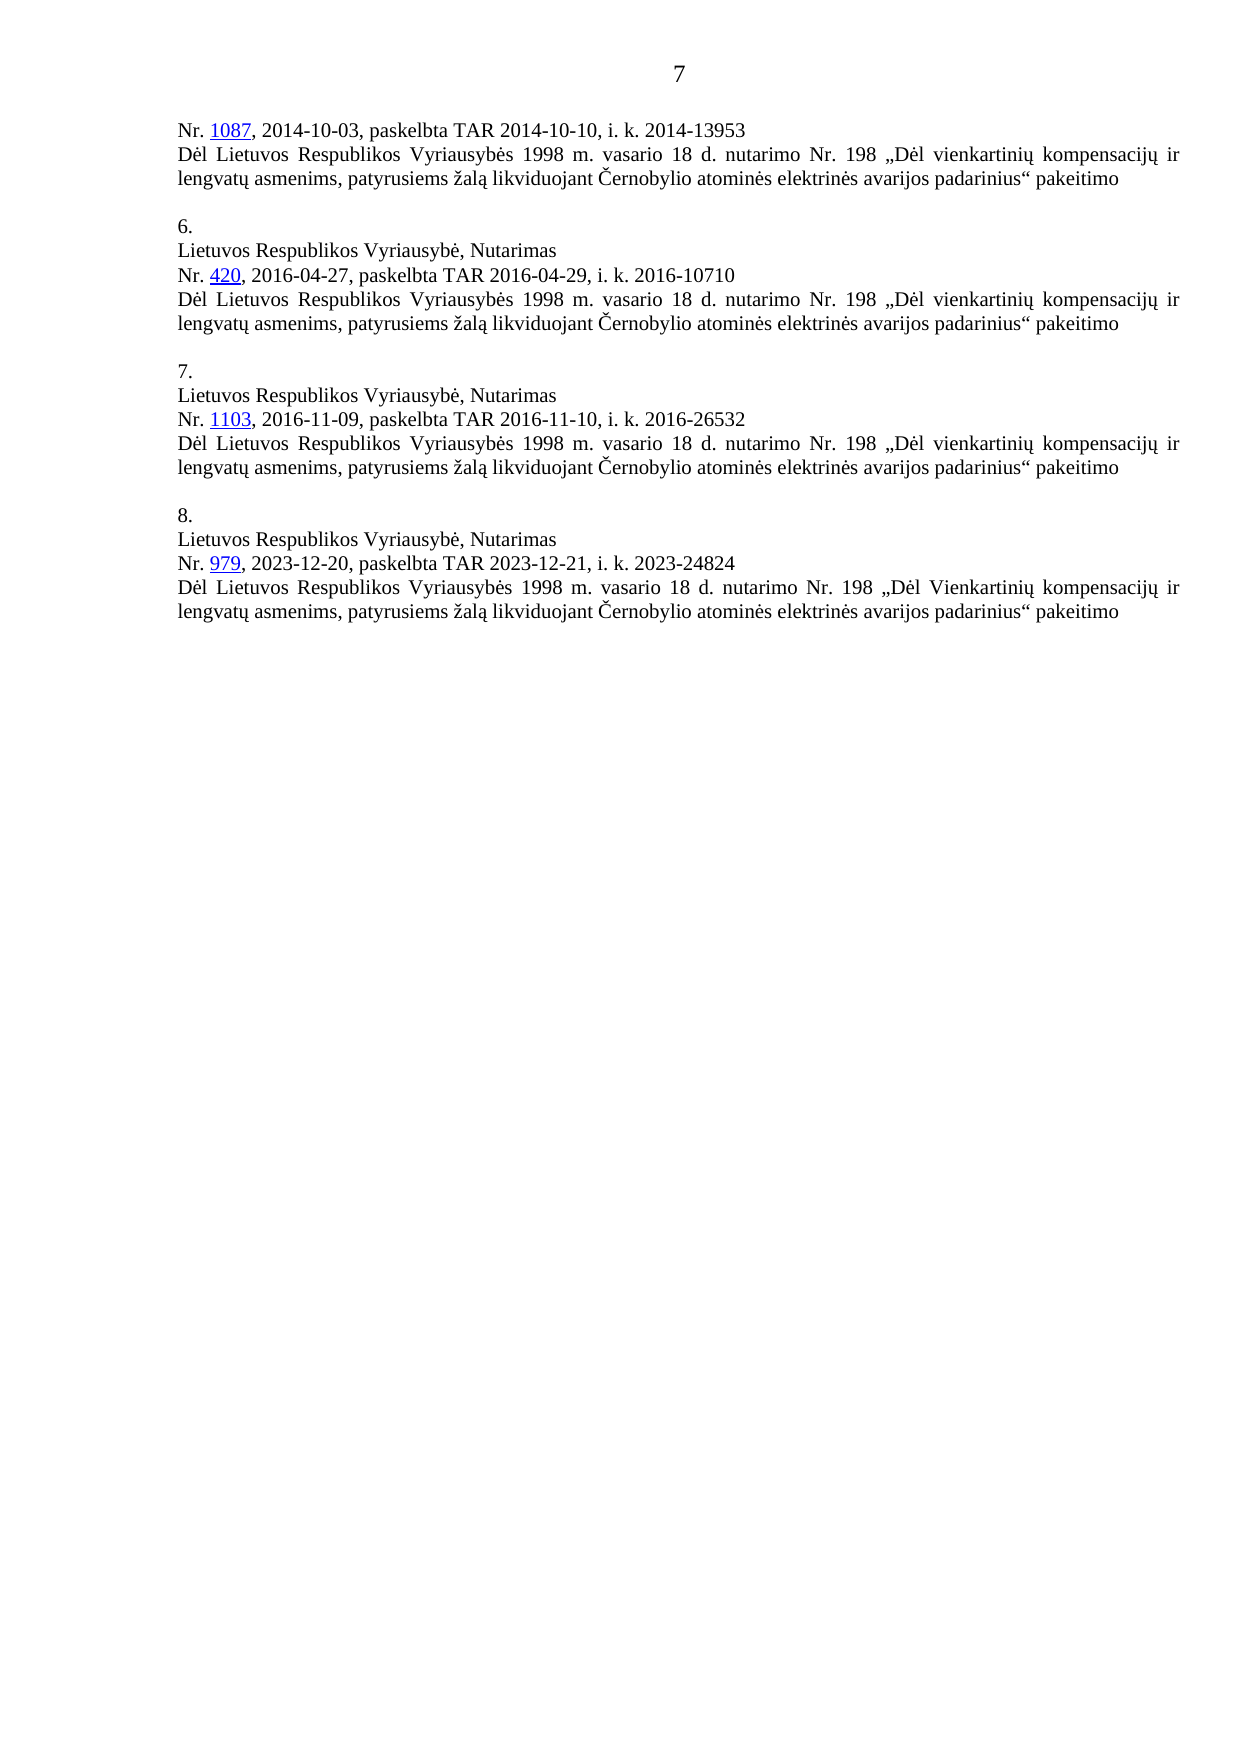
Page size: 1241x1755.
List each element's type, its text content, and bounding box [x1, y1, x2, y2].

text Dėl Lietuvos Respublikos Vyriausybės 1998 m. vasario 18 d. nutarimo Nr. 198 „Dėl vienkartinių kompensacijų ir lengvatų asmenims, patyrusiems žalą likviduojant Černobylio atominės elektrinės avarijos padarinius“ pakeitimo [177, 142, 1181, 190]
text 8. [177, 503, 1181, 527]
text Nr. 420, 2016-04-27, paskelbta TAR 2016-04-29, i. k. 2016-10710 [177, 262, 1181, 287]
text Nr. 979, 2023-12-20, paskelbta TAR 2023-12-21, i. k. 2023-24824 [177, 551, 1181, 575]
text Nr. 1087, 2014-10-03, paskelbta TAR 2014-10-10, i. k. 2014-13953 [177, 118, 1181, 142]
text 6. [177, 214, 1181, 238]
text Lietuvos Respublikos Vyriausybė, Nutarimas [177, 527, 1181, 551]
text Lietuvos Respublikos Vyriausybė, Nutarimas [177, 383, 1181, 407]
text 7. [177, 359, 1181, 383]
text Dėl Lietuvos Respublikos Vyriausybės 1998 m. vasario 18 d. nutarimo Nr. 198 „Dėl Vienkartinių kompensacijų ir lengvatų asmenims, patyrusiems žalą likviduojant Černobylio atominės elektrinės avarijos padarinius“ pakeitimo [177, 575, 1181, 623]
text Dėl Lietuvos Respublikos Vyriausybės 1998 m. vasario 18 d. nutarimo Nr. 198 „Dėl vienkartinių kompensacijų ir lengvatų asmenims, patyrusiems žalą likviduojant Černobylio atominės elektrinės avarijos padarinius“ pakeitimo [177, 287, 1181, 335]
text Dėl Lietuvos Respublikos Vyriausybės 1998 m. vasario 18 d. nutarimo Nr. 198 „Dėl vienkartinių kompensacijų ir lengvatų asmenims, patyrusiems žalą likviduojant Černobylio atominės elektrinės avarijos padarinius“ pakeitimo [177, 431, 1181, 479]
text Lietuvos Respublikos Vyriausybė, Nutarimas [177, 238, 1181, 262]
text Nr. 1103, 2016-11-09, paskelbta TAR 2016-11-10, i. k. 2016-26532 [177, 407, 1181, 431]
